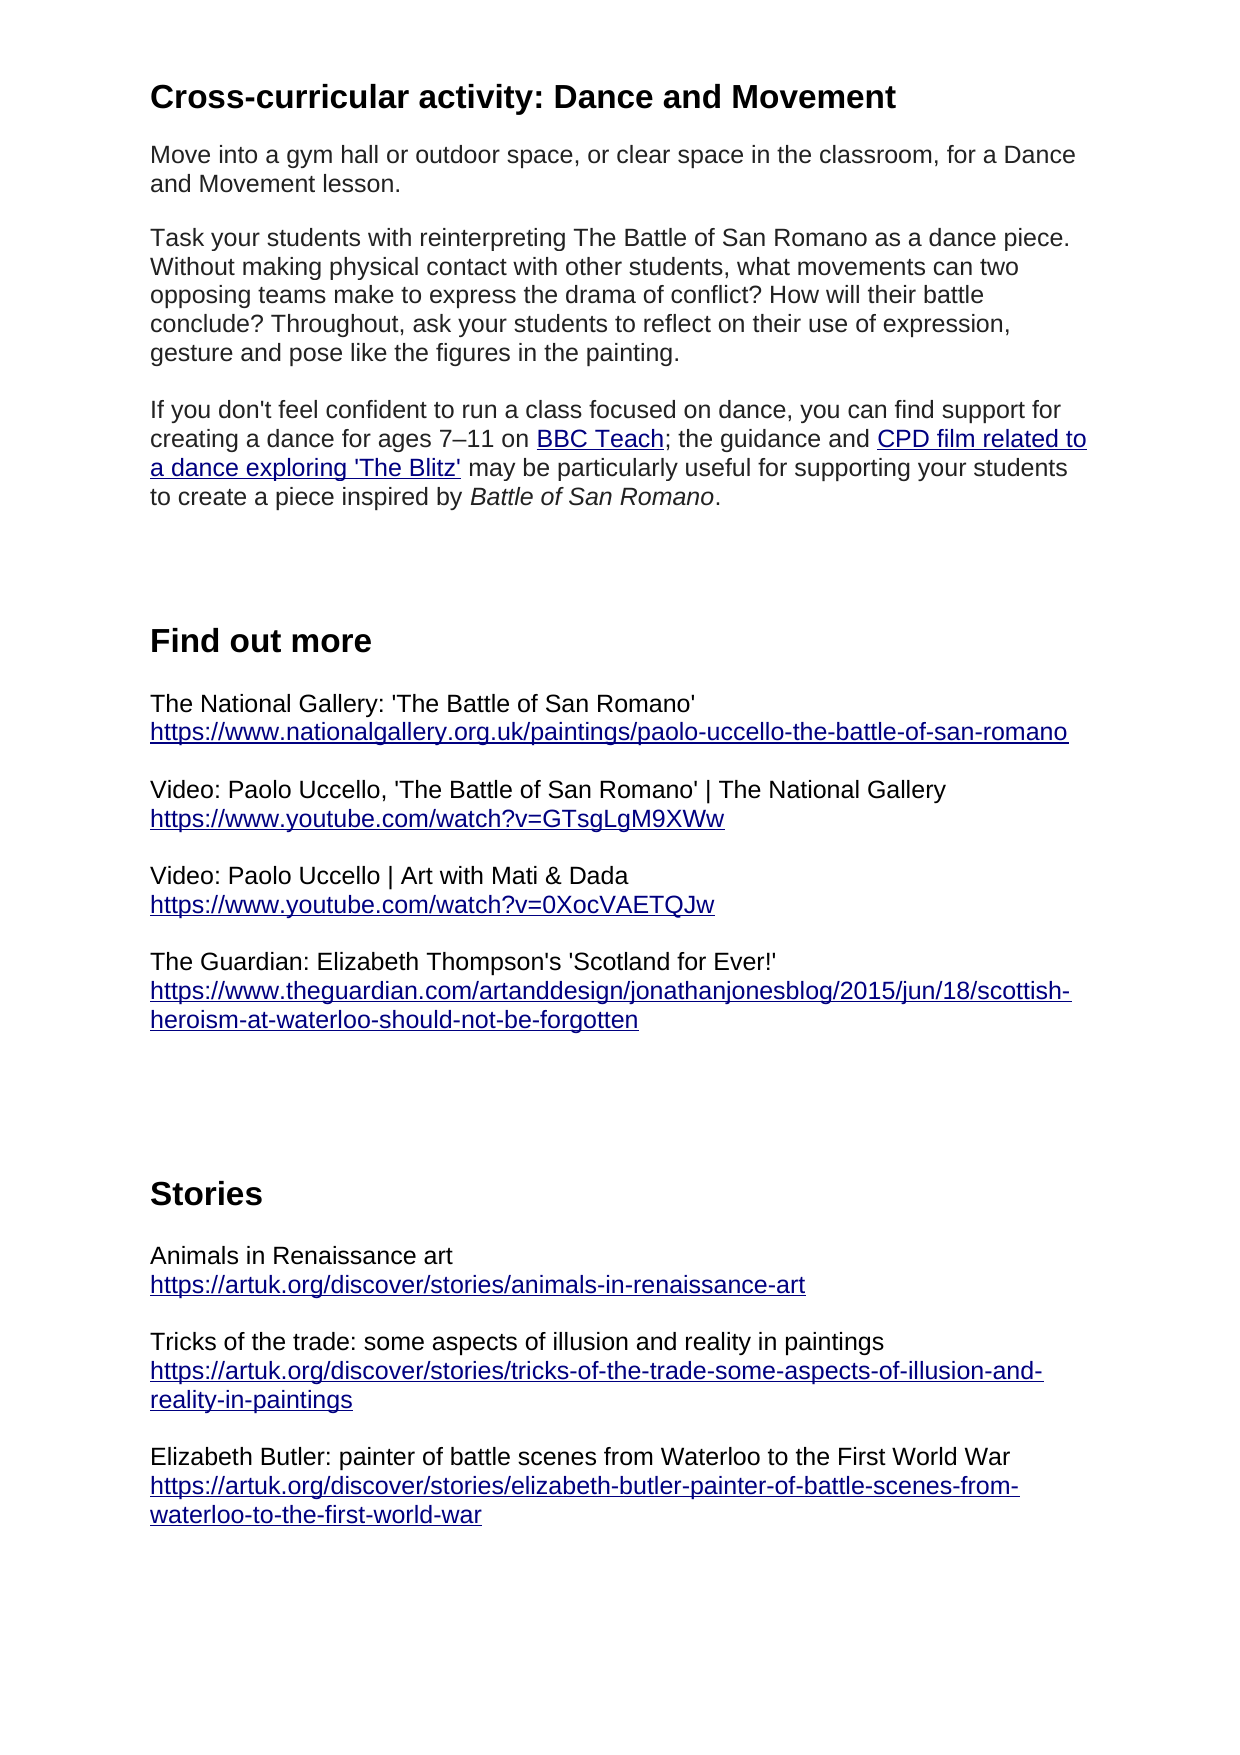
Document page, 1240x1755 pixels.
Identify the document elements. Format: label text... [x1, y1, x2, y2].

text The National Gallery: 'The Battle of San Romano' [150, 689, 1089, 717]
subtitle Animals in Renaissance art [150, 1241, 1089, 1269]
subtitle Elizabeth Butler: painter of battle scenes from Waterloo to the First World War [150, 1442, 1089, 1471]
subtitle Cross-curricular activity: Dance and Movement [150, 77, 1089, 115]
text https://www.nationalgallery.org.uk/paintings/paolo-uccello-the-battle-of-san-romano [150, 717, 1089, 746]
text https://www.theguardian.com/artanddesign/jonathanjonesblog/2015/jun/18/scottish-heroism-at-waterloo-should-not-be-forgotten [150, 976, 1089, 1034]
text Video: Paolo Uccello, 'The Battle of San Romano' | The National Gallery [150, 775, 1089, 804]
subtitle https://artuk.org/discover/stories/tricks-of-the-trade-some-aspects-of-illusion-and-reality-in-paintings [150, 1356, 1089, 1413]
subtitle https://artuk.org/discover/stories/animals-in-renaissance-art [150, 1269, 1089, 1298]
text If you don't feel confident to run a class focused on dance, you can find support for creating a dance for ages 7–11 on BBC Teach; the guidance and CPD film related to a dance exploring 'The Blitz' may be particularly useful for supporting your students to create a piece inspired by Battle of San Romano. [150, 395, 1089, 510]
text The Guardian: Elizabeth Thompson's 'Scotland for Ever!' [150, 947, 1089, 976]
subtitle Stories [150, 1174, 1089, 1212]
subtitle Task your students with reinterpreting The Battle of San Romano as a dance piece. Without making physical contact with other students, what movements can two opposing teams make to express the drama of conflict? How will their battle conclude? Throughout, ask your students to reflect on their use of expression, gesture and pose like the figures in the painting. [150, 223, 1089, 366]
subtitle Tricks of the trade: some aspects of illusion and reality in paintings [150, 1327, 1089, 1356]
text https://www.youtube.com/watch?v=0XocVAETQJw [150, 890, 1089, 919]
subtitle Find out more [150, 621, 1089, 660]
subtitle Move into a gym hall or outdoor space, or clear space in the classroom, for a Dance and Movement lesson. [150, 140, 1089, 198]
subtitle https://artuk.org/discover/stories/elizabeth-butler-painter-of-battle-scenes-from-waterloo-to-the-first-world-war [150, 1471, 1089, 1528]
text Video: Paolo Uccello | Art with Mati & Dada [150, 861, 1089, 890]
text https://www.youtube.com/watch?v=GTsgLgM9XWw [150, 804, 1089, 832]
